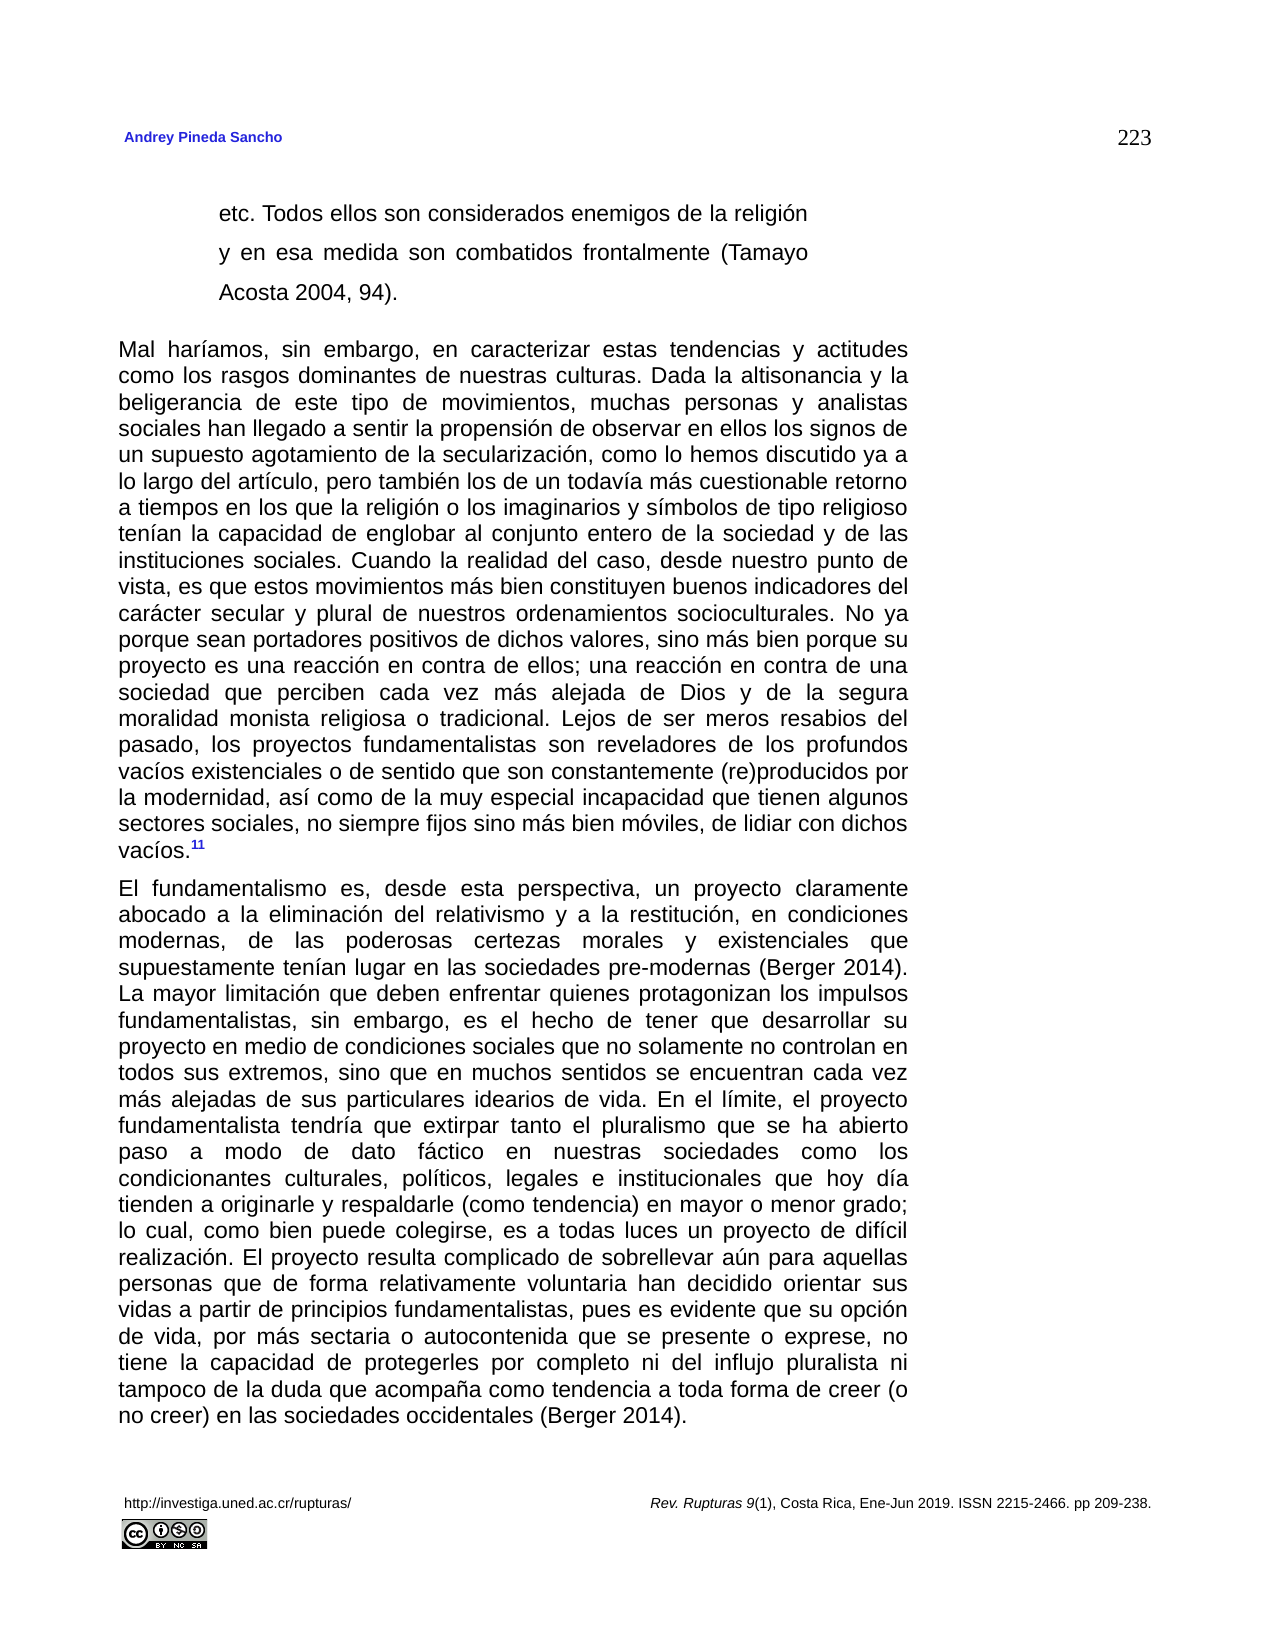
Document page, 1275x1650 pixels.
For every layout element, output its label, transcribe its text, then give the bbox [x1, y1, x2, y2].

text etc. Todos ellos son considerados enemigos de la religión y en esa medida son combatidos frontalmente (Tamayo Acosta 2004, 94). [218, 200, 808, 305]
text El fundamentalismo es, desde esta perspectiva, un proyecto claramente abocado a la eliminación del relativismo y a la restitución, en condiciones modernas, de las poderosas certezas morales y existenciales que supuestamente tenían lugar en las sociedades pre-modernas (Berger 2014). La mayor limitación que deben enfrentar quienes protagonizan los impulsos fundamentalistas, sin embargo, es el hecho de tener que desarrollar su proyecto en medio de condiciones sociales que no solamente no controlan en todos sus extremos, sino que en muchos sentidos se encuentran cada vez más alejadas de sus particulares idearios de vida. En el límite, el proyecto fundamentalista tendría que extirpar tanto el pluralismo que se ha abierto paso a modo de dato fáctico en nuestras sociedades como los condicionantes culturales, políticos, legales e institucionales que hoy día tienden a originarle y respaldarle (como tendencia) en mayor o menor grado; lo cual, como bien puede colegirse, es a todas luces un proyecto de difícil realización. El proyecto resulta complicado de sobrellevar aún para aquellas personas que de forma relativamente voluntaria han decidido orientar sus vidas a partir de principios fundamentalistas, pues es evidente que su opción de vida, por más sectaria o autocontenida que se presente o exprese, no tiene la capacidad de protegerles por completo ni del influjo pluralista ni tampoco de la duda que acompaña como tendencia a toda forma de creer (o no creer) en las sociedades occidentales (Berger 2014). [118, 875, 909, 1428]
text Mal haríamos, sin embargo, en caracterizar estas tendencias y actitudes como los rasgos dominantes de nuestras culturas. Dada la altisonancia y la beligerancia de este tipo de movimientos, muchas personas y analistas sociales han llegado a sentir la propensión de observar en ellos los signos de un supuesto agotamiento de la secularización, como lo hemos discutido ya a lo largo del artículo, pero también los de un todavía más cuestionable retorno a tiempos en los que la religión o los imaginarios y símbolos de tipo religioso tenían la capacidad de englobar al conjunto entero de la sociedad y de las instituciones sociales. Cuando la realidad del caso, desde nuestro punto de vista, es que estos movimientos más bien constituyen buenos indicadores del carácter secular y plural de nuestros ordenamientos socioculturales. No ya porque sean portadores positivos de dichos valores, sino más bien porque su proyecto es una reacción en contra de ellos; una reacción en contra de una sociedad que perciben cada vez más alejada de Dios y de la segura moralidad monista religiosa o tradicional. Lejos de ser meros resabios del pasado, los proyectos fundamentalistas son reveladores de los profundos vacíos existenciales o de sentido que son constantemente (re)producidos por la modernidad, así como de la muy especial incapacidad que tienen algunos sectores sociales, no siempre fijos sino más bien móviles, de lidiar con dichos vacíos.11 [118, 336, 909, 863]
picture [121, 1519, 208, 1549]
